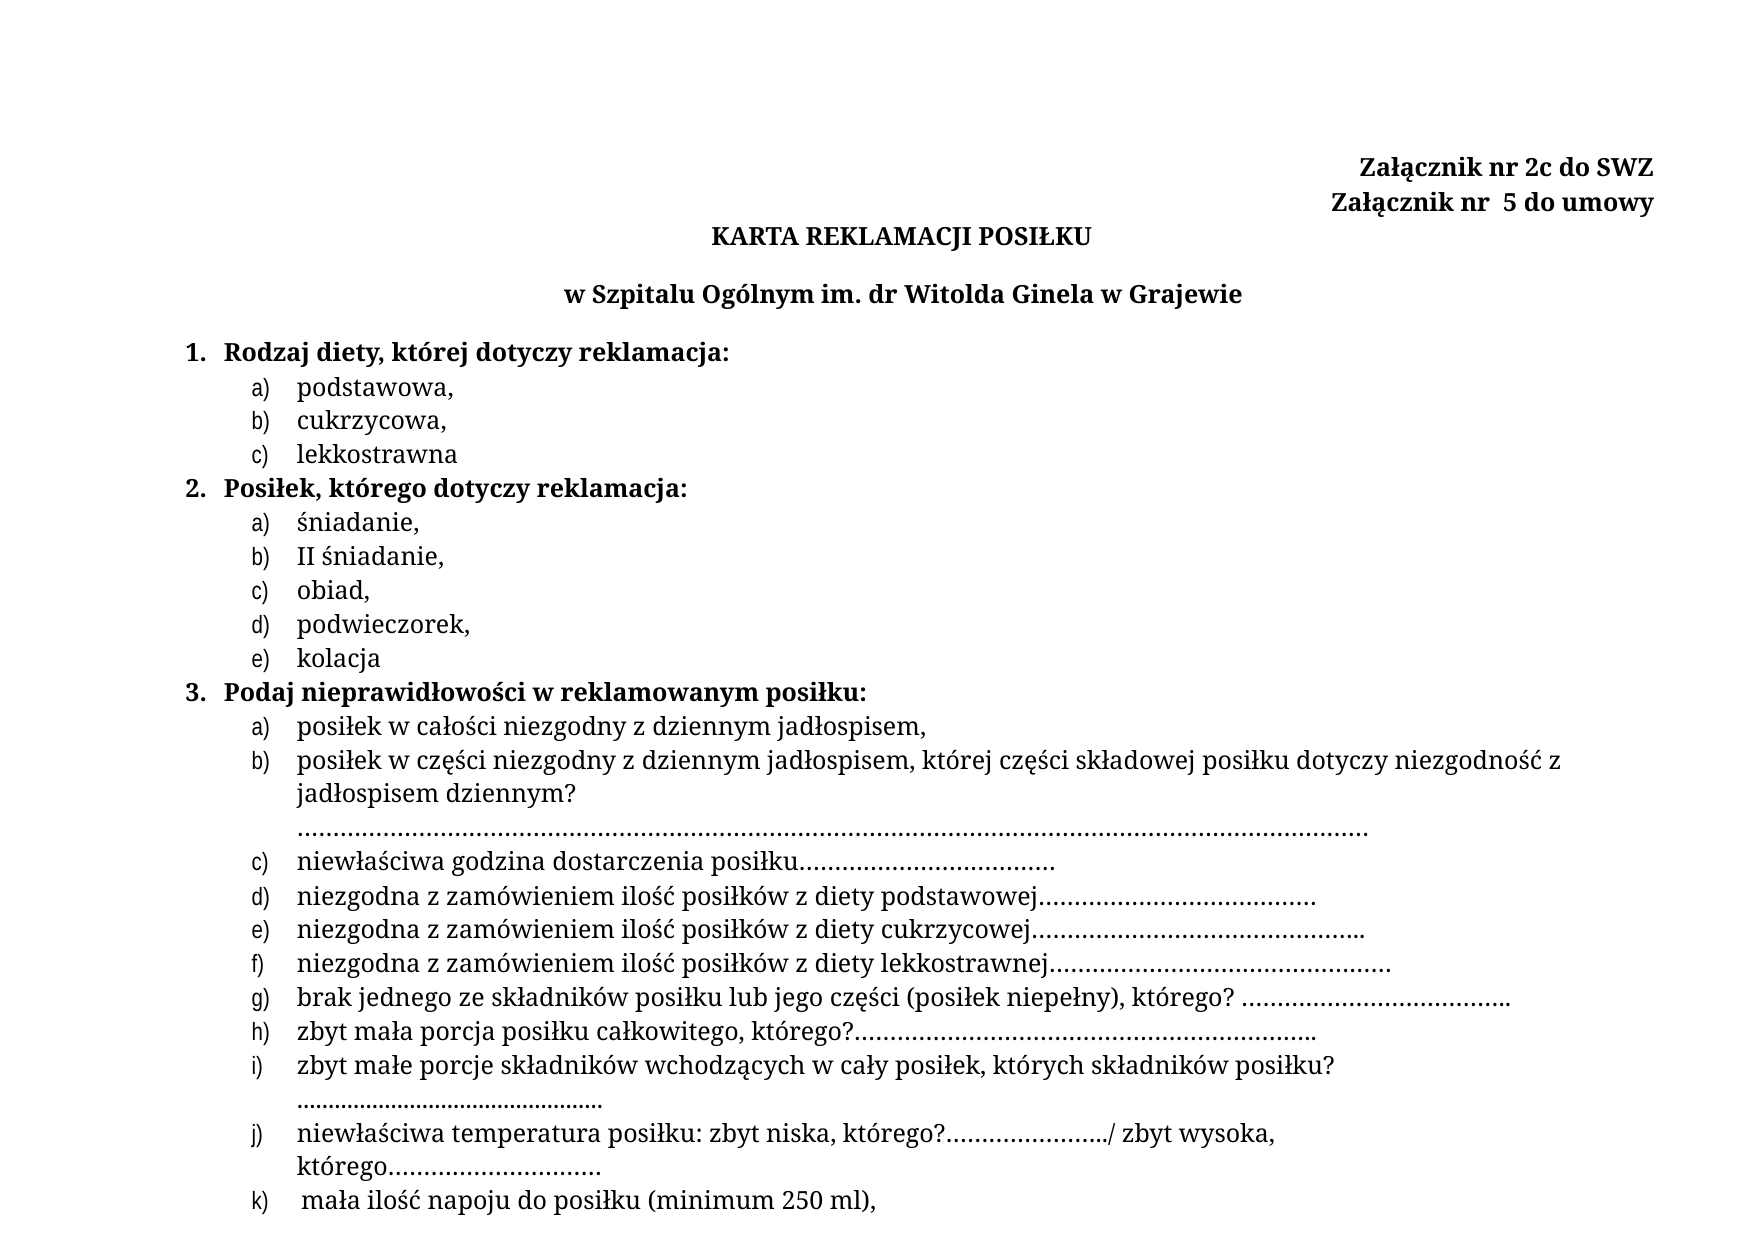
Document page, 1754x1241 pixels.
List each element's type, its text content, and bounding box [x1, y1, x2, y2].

list niezgodna z zamówieniem ilość posiłków z diety podstawowej………………………………… [251, 878, 1654, 912]
list lekkostrawna [251, 437, 1654, 471]
list kolacja [251, 640, 1654, 674]
list podstawowa, [251, 369, 1654, 403]
list cukrzycowa, [251, 403, 1654, 437]
list brak jednego ze składników posiłku lub jego części (posiłek niepełny), którego? ……………………………….. [251, 980, 1654, 1014]
text …………………………………………………………………………………………………………………………………… [297, 810, 1654, 844]
list zbyt małe porcje składników wchodzących w cały posiłek, których składników posiłku? [251, 1048, 1654, 1082]
list obiad, [251, 572, 1654, 607]
text w Szpitalu Ogólnym im. dr Witolda Ginela w Grajewie [148, 277, 1659, 311]
list II śniadanie, [251, 539, 1654, 572]
text Załącznik nr 2c do SWZ [148, 150, 1654, 184]
list posiłek w całości niezgodny z dziennym jadłospisem, [251, 708, 1654, 742]
list Rodzaj diety, której dotyczy reklamacja: [185, 335, 1654, 369]
list Podaj nieprawidłowości w reklamowanym posiłku: [185, 674, 1654, 708]
list niewłaściwa temperatura posiłku: zbyt niska, którego?…………………../ zbyt wysoka, którego………………………… [251, 1116, 1446, 1183]
text KARTA REKLAMACJI POSIŁKU [148, 218, 1655, 252]
list niezgodna z zamówieniem ilość posiłków z diety lekkostrawnej………………………………………… [251, 946, 1654, 980]
list niezgodna z zamówieniem ilość posiłków z diety cukrzycowej……………………………………….. [251, 912, 1654, 946]
text Załącznik nr 5 do umowy [148, 184, 1654, 218]
list śniadanie, [251, 505, 1654, 539]
list posiłek w części niezgodny z dziennym jadłospisem, której części składowej posiłku dotyczy niezgodność z jadłospisem dziennym? [251, 743, 1606, 810]
list podwieczorek, [251, 607, 1654, 640]
list Posiłek, którego dotyczy reklamacja: [185, 471, 1654, 505]
text ................................................. [297, 1082, 1654, 1116]
list mała ilość napoju do posiłku (minimum 250 ml), [251, 1183, 1654, 1217]
list niewłaściwa godzina dostarczenia posiłku……………………………… [251, 844, 1654, 878]
list zbyt mała porcja posiłku całkowitego, którego?……………………………………………………….. [251, 1014, 1654, 1048]
